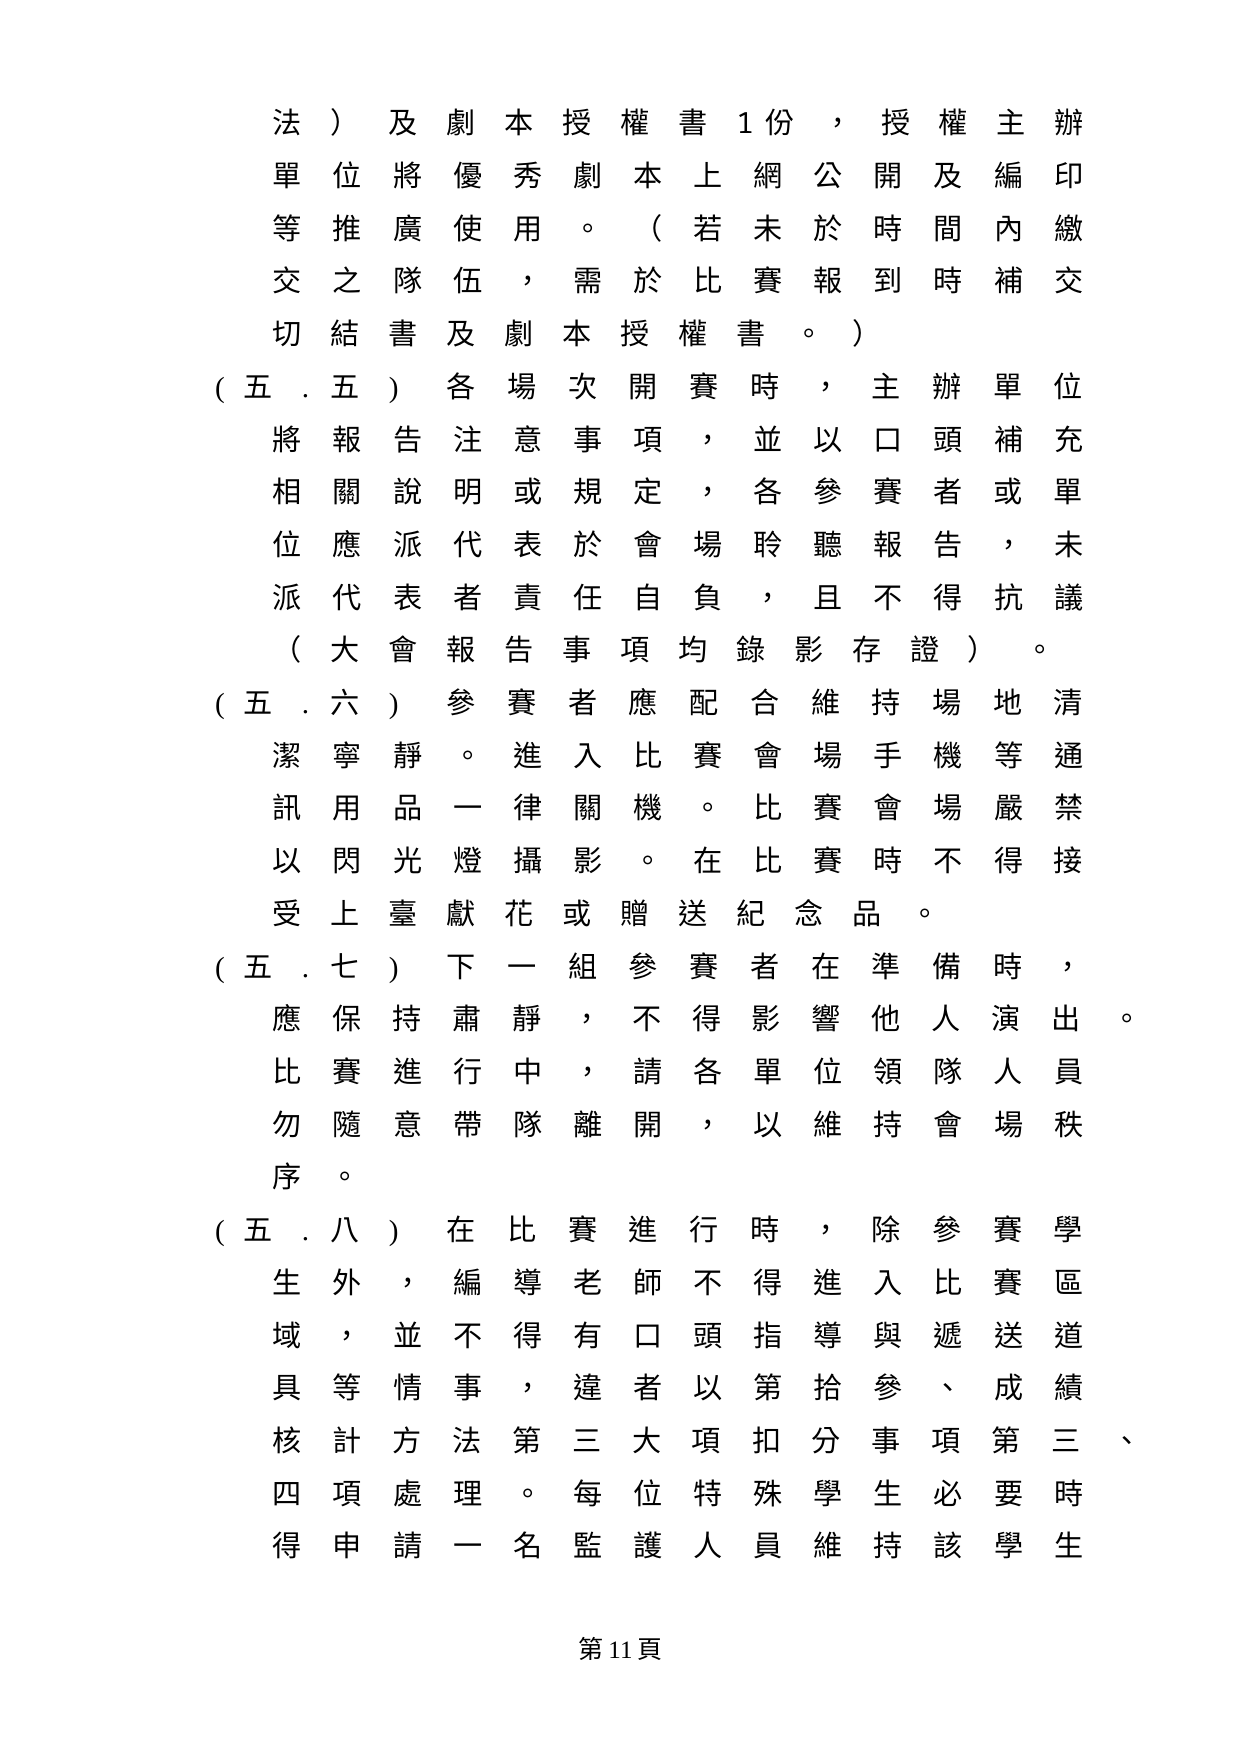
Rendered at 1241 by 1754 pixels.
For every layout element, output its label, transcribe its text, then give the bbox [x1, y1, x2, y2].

list 在比賽進行時，除參賽學生外，編導老師不得進入比賽區域，並不得有口頭指導與遞送道具等情事，違者以第拾參、成績核計方法第三大項扣分事項第三、四項處理。每位特殊學生必要時得申請一名監護人員維持該學生安全，並由主辦單位安排妥適位置。 [186, 1201, 1112, 1570]
list 各場次開賽時，主辦單位將報告注意事項，並以口頭補充相關說明或規定，各參賽者或單位應派代表於會場聆聽報告，未派代表者責任自負，且不得抗議（大會報告事項均錄影存證）。 [186, 358, 1112, 674]
list 法）及劇本授權書1份，授權主辦單位將優秀劇本上網公開及編印等推廣使用。（若未於時間內繳交之隊伍，需於比賽報到時補交切結書及劇本授權書。） [186, 94, 1112, 358]
list 參賽者應配合維持場地清潔寧靜。進入比賽會場手機等通訊用品一律關機。比賽會場嚴禁以閃光燈攝影。在比賽時不得接受上臺獻花或贈送紀念品。 [186, 674, 1112, 938]
list 下一組參賽者在準備時，應保持肅靜，不得影響他人演出。比賽進行中，請各單位領隊人員勿隨意帶隊離開，以維持會場秩序。 [186, 938, 1112, 1201]
